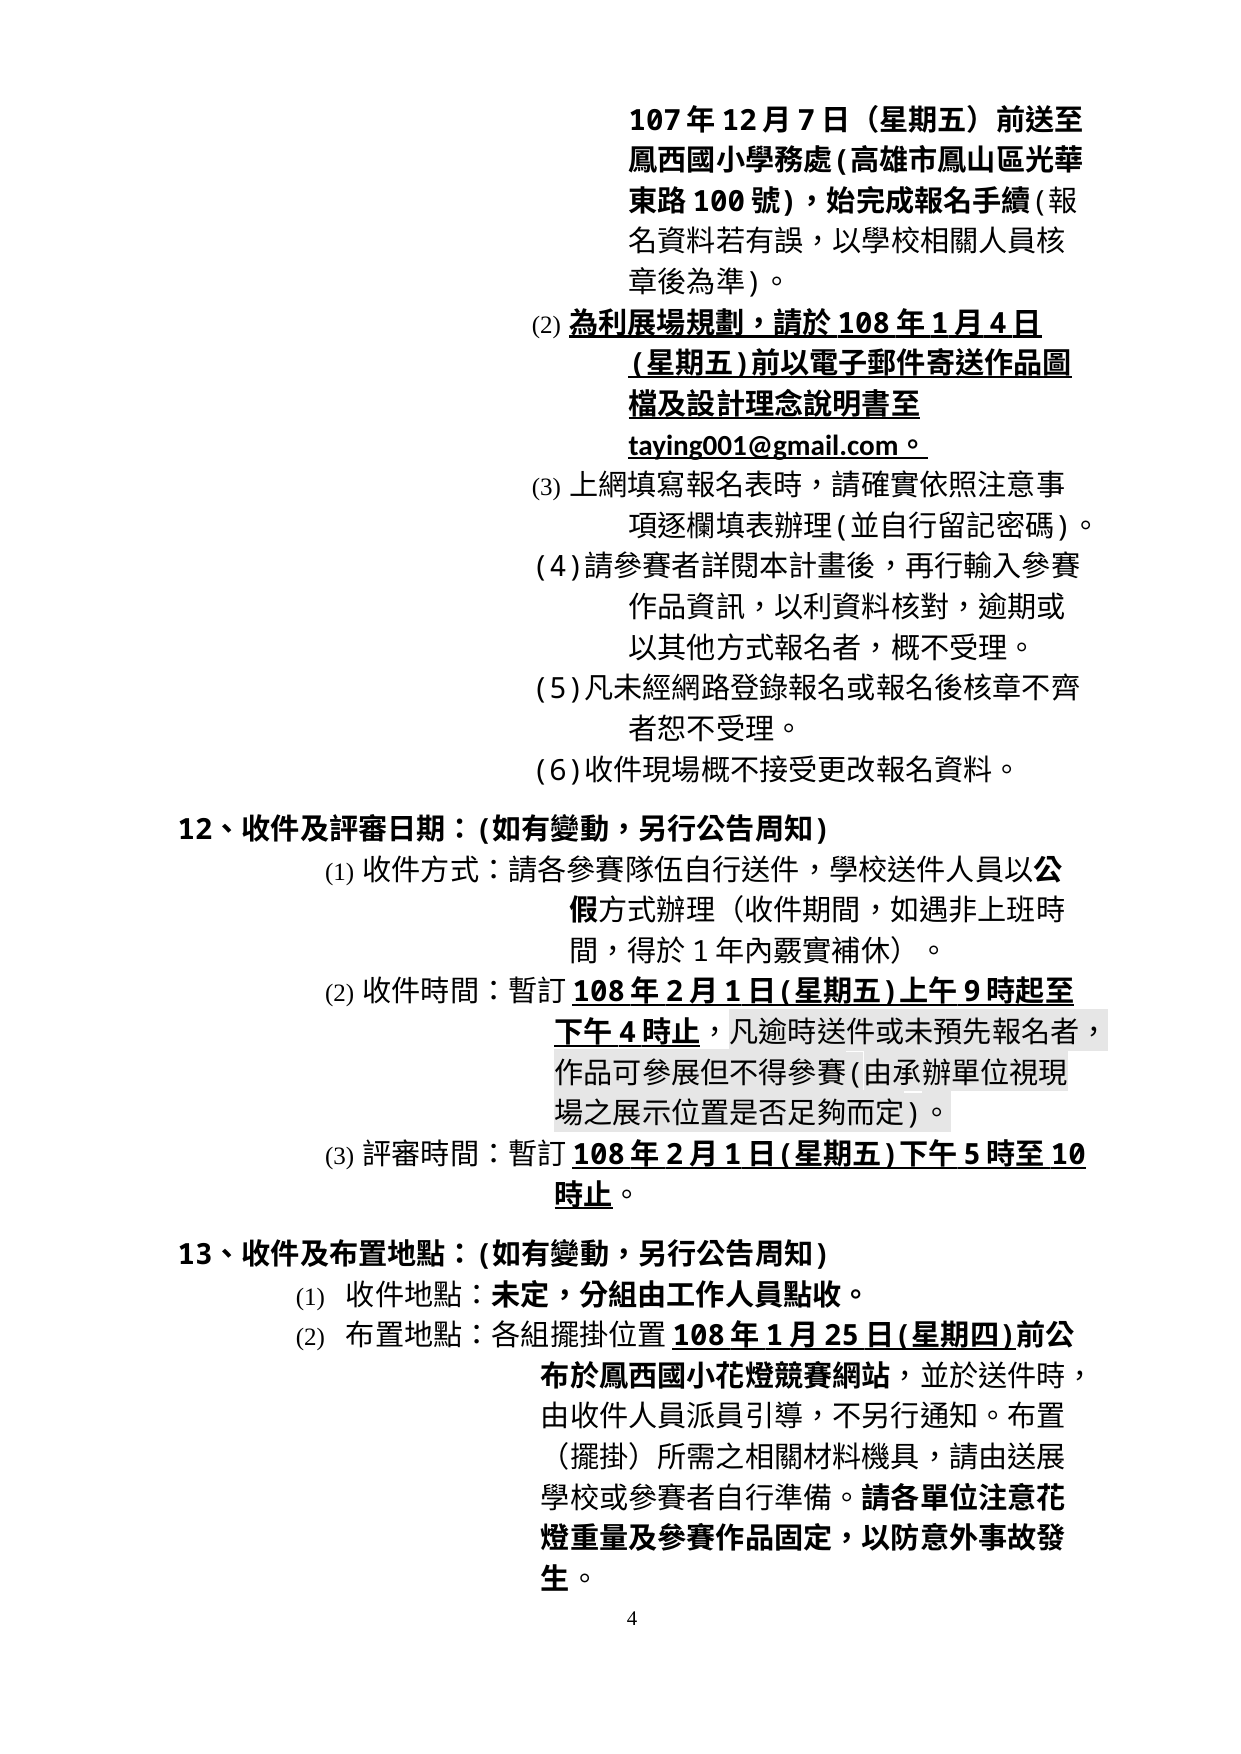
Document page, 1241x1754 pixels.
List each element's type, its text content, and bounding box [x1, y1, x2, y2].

list 收件及布置地點：(如有變動，另行公告周知) [177, 1232, 1087, 1272]
list 布置地點：各組擺掛位置108年1月25日(星期四)前公布於鳳西國小花燈競賽網站，並於送件時，由收件人員派員引導，不另行通知。布置（擺掛）所需之相關材料機具，請由送展學校或參賽者自行準備。請各單位注意花燈重量及參賽作品固定，以防意外事故發生。 [296, 1313, 1087, 1597]
list 收件及評審日期：(如有變動，另行公告周知) [177, 807, 1087, 847]
list 收件現場概不接受更改報名資料。 [532, 747, 1087, 788]
list 凡未經網路登錄報名或報名後核章不齊者恕不受理。 [532, 666, 1087, 747]
list 評審時間：暫訂108年2月1日(星期五)下午5時至10時止。 [325, 1132, 1087, 1213]
list 為利展場規劃，請於108年1月4日(星期五)前以電子郵件寄送作品圖檔及設計理念說明書至taying001@gmail.com。 [532, 301, 1087, 463]
list 107年12月7日（星期五）前送至鳳西國小學務處(高雄市鳳山區光華東路100號)，始完成報名手續(報名資料若有誤，以學校相關人員核章後為準)。 [532, 97, 1087, 301]
list 上網填寫報名表時，請確實依照注意事項逐欄填表辦理(並自行留記密碼)。 [532, 463, 1087, 544]
list 收件時間：暫訂108年2月1日(星期五)上午9時起至下午4時止，凡逾時送件或未預先報名者，作品可參展但不得參賽(由承辦單位視現場之展示位置是否足夠而定)。 [325, 969, 1087, 1132]
list 收件地點：未定，分組由工作人員點收。 [296, 1272, 1087, 1313]
list 收件方式：請各參賽隊伍自行送件，學校送件人員以公假方式辦理（收件期間，如遇非上班時間，得於1年內覈實補休）。 [325, 847, 1087, 969]
list 請參賽者詳閱本計畫後，再行輸入參賽作品資訊，以利資料核對，逾期或以其他方式報名者，概不受理。 [532, 544, 1087, 666]
